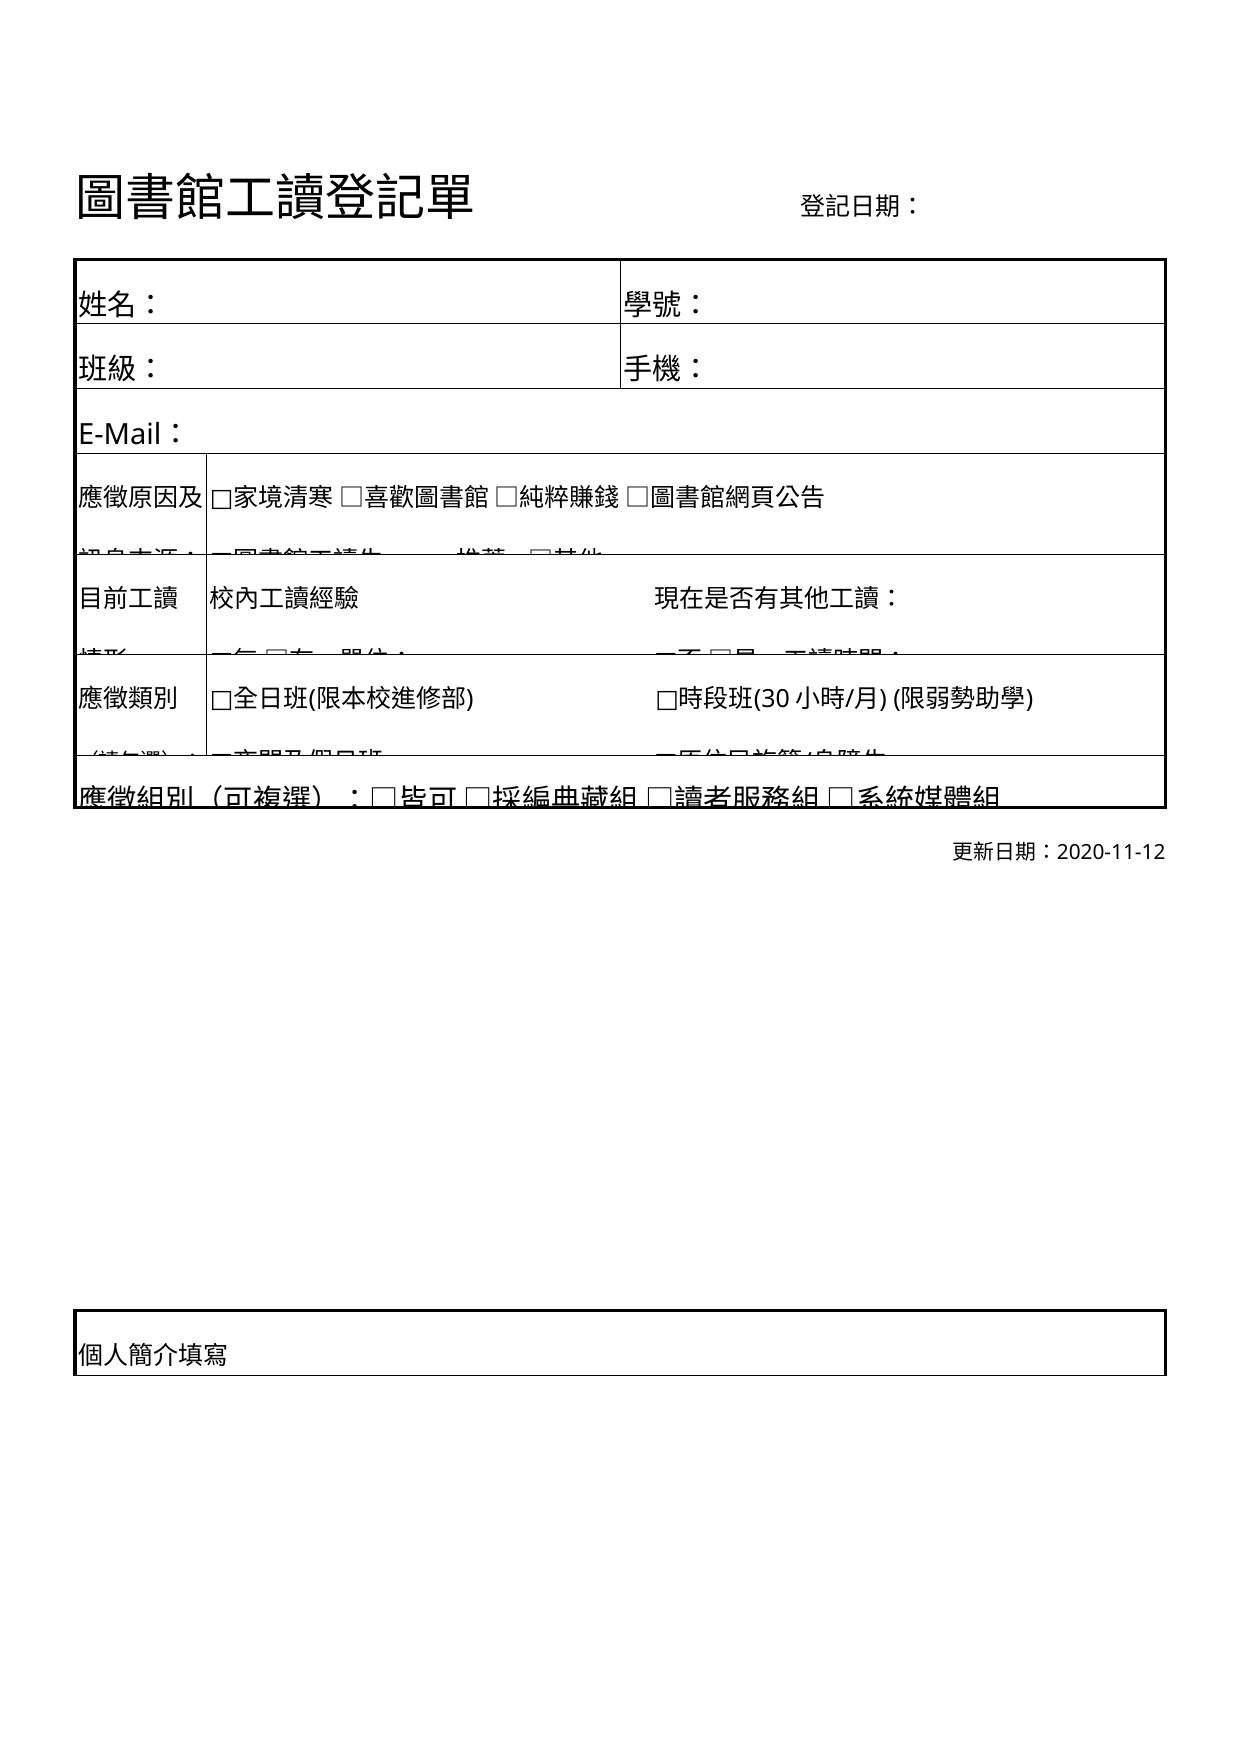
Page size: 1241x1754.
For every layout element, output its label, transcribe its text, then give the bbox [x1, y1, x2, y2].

table_header 學號： [621, 261, 1164, 323]
table_cell □全日班(限本校進修部) □夜間及假日班 [207, 655, 651, 754]
table_cell 目前工讀 情形 [77, 555, 206, 654]
table_header 姓名： [77, 261, 620, 323]
table_cell □時段班(30小時/月) (限弱勢助學) □原住民族籍/身障生 [651, 655, 1164, 754]
table_cell 應徵組別（可複選）：□皆可 □採編典藏組 □讀者服務組 □系統媒體組 [77, 756, 1164, 806]
table_cell 校內工讀經驗 □無 □有，單位： [207, 555, 651, 654]
table_cell 手機： [621, 324, 1164, 388]
table_cell 應徵原因及訊息來源： [77, 454, 206, 554]
text 圖書館工讀登記單 登記日期： [75, 121, 1165, 246]
table_cell 現在是否有其他工讀： □否 □是，工讀時間： [651, 555, 1164, 654]
table_cell 應徵類別（請勾選）： [77, 655, 206, 754]
table_cell □家境清寒 □喜歡圖書館 □純粹賺錢 □圖書館網頁公告 □圖書館工讀生 推薦 □其他 [207, 454, 1164, 554]
table_cell 班級： [77, 324, 620, 388]
table_cell E-Mail： [77, 389, 1164, 453]
text 更新日期：2020-11-12 [75, 809, 1165, 872]
table_header 個人簡介填寫 [77, 1312, 1164, 1375]
